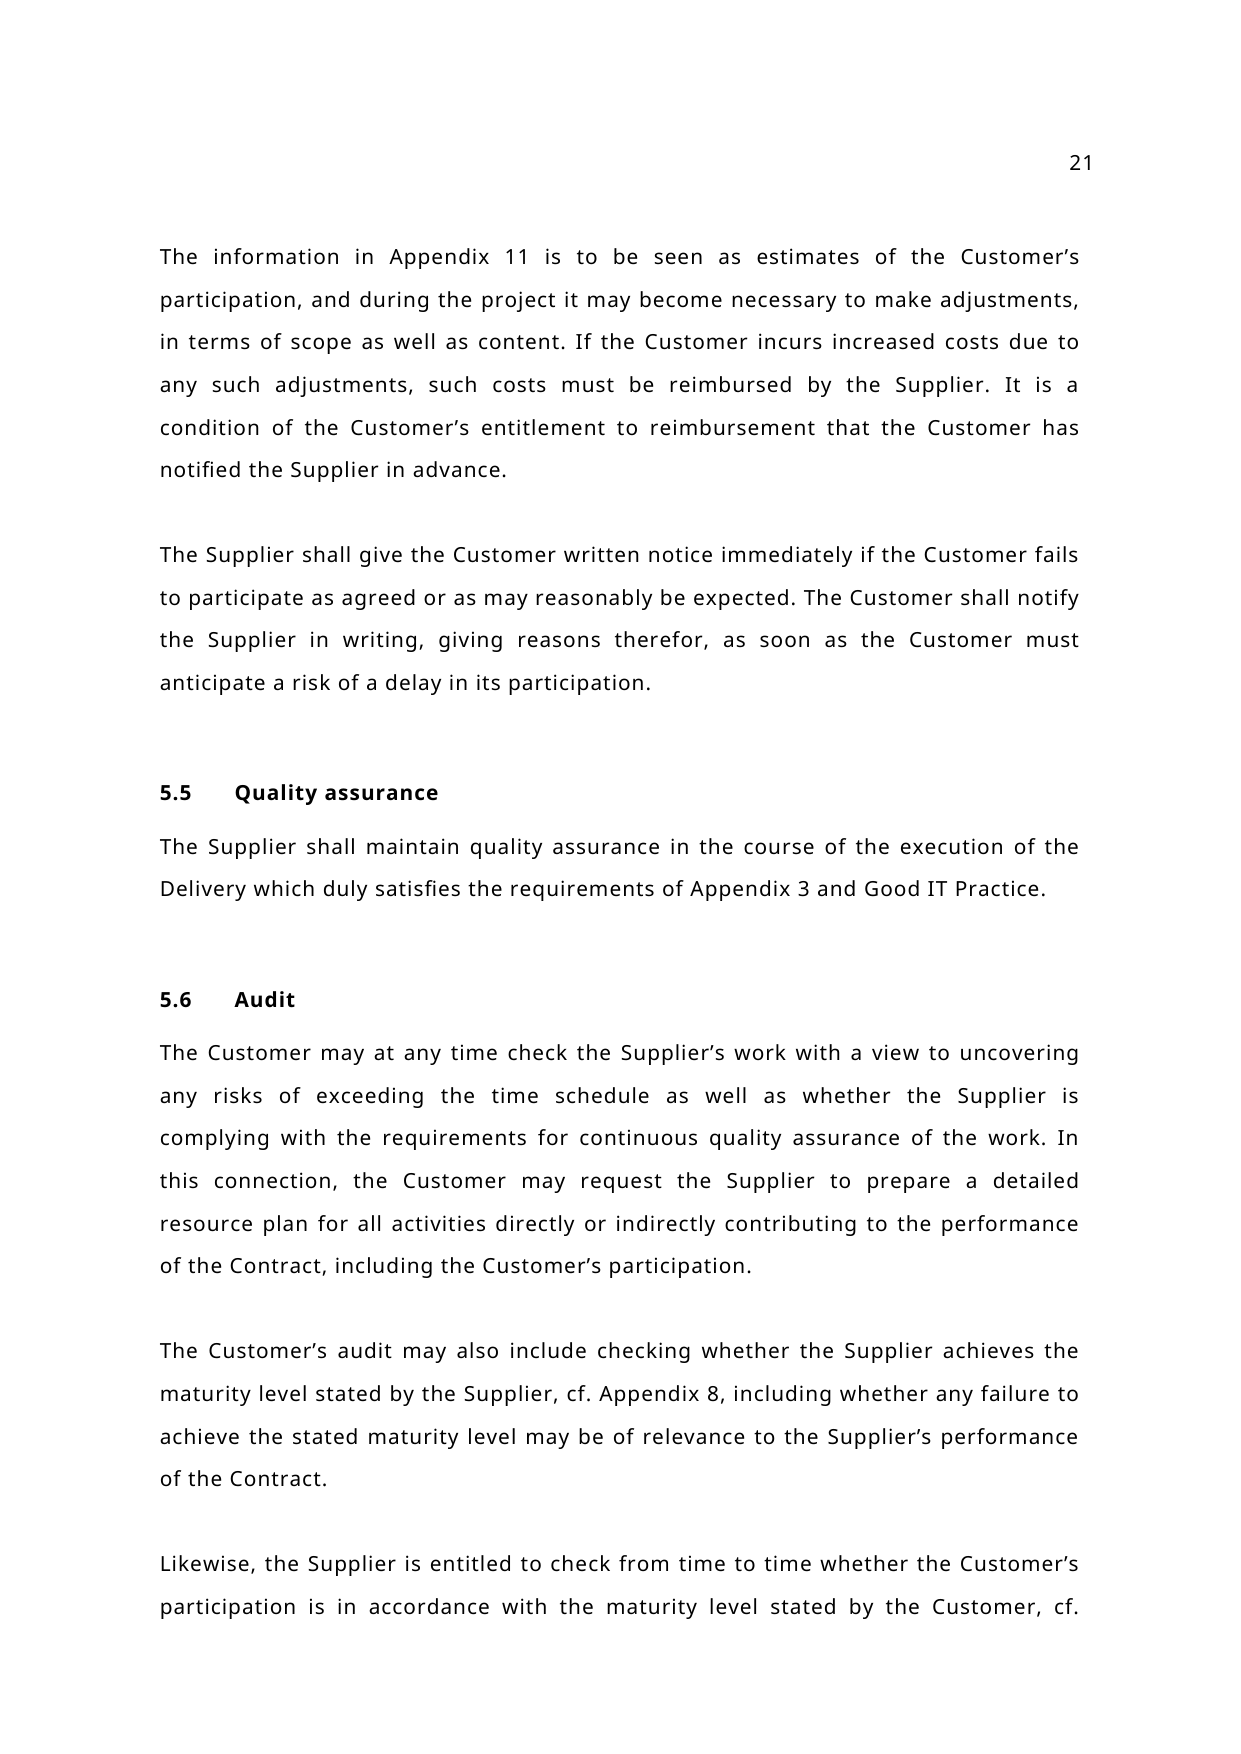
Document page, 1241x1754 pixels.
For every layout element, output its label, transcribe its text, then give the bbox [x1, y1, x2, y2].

text The information in Appendix 11 is to be seen as estimates of the Customer’s participation, and during the project it may become necessary to make adjustments, in terms of scope as well as content. If the Customer incurs increased costs due to any such adjustments, such costs must be reimbursed by the Supplier. It is a condition of the Customer’s entitlement to reimbursement that the Customer has notified the Supplier in advance. [159, 242, 1081, 484]
subtitle Audit [159, 985, 1081, 1013]
text The Customer may at any time check the Supplier’s work with a view to uncovering any risks of exceeding the time schedule as well as whether the Supplier is complying with the requirements for continuous quality assurance of the work. In this connection, the Customer may request the Supplier to prepare a detailed resource plan for all activities directly or indirectly contributing to the performance of the Contract, including the Customer’s participation. [159, 1038, 1081, 1280]
text Likewise, the Supplier is entitled to check from time to time whether the Customer’s participation is in accordance with the maturity level stated by the Customer, cf. [159, 1549, 1081, 1621]
text The Supplier shall give the Customer written notice immediately if the Customer fails to participate as agreed or as may reasonably be expected. The Customer shall notify the Supplier in writing, giving reasons therefor, as soon as the Customer must anticipate a risk of a delay in its participation. [159, 540, 1081, 697]
subtitle Quality assurance [159, 778, 1081, 807]
text The Supplier shall maintain quality assurance in the course of the execution of the Delivery which duly satisfies the requirements of Appendix 3 and Good IT Practice. [159, 832, 1081, 903]
text The Customer’s audit may also include checking whether the Supplier achieves the maturity level stated by the Supplier, cf. Appendix 8, including whether any failure to achieve the stated maturity level may be of relevance to the Supplier’s performance of the Contract. [159, 1337, 1081, 1493]
